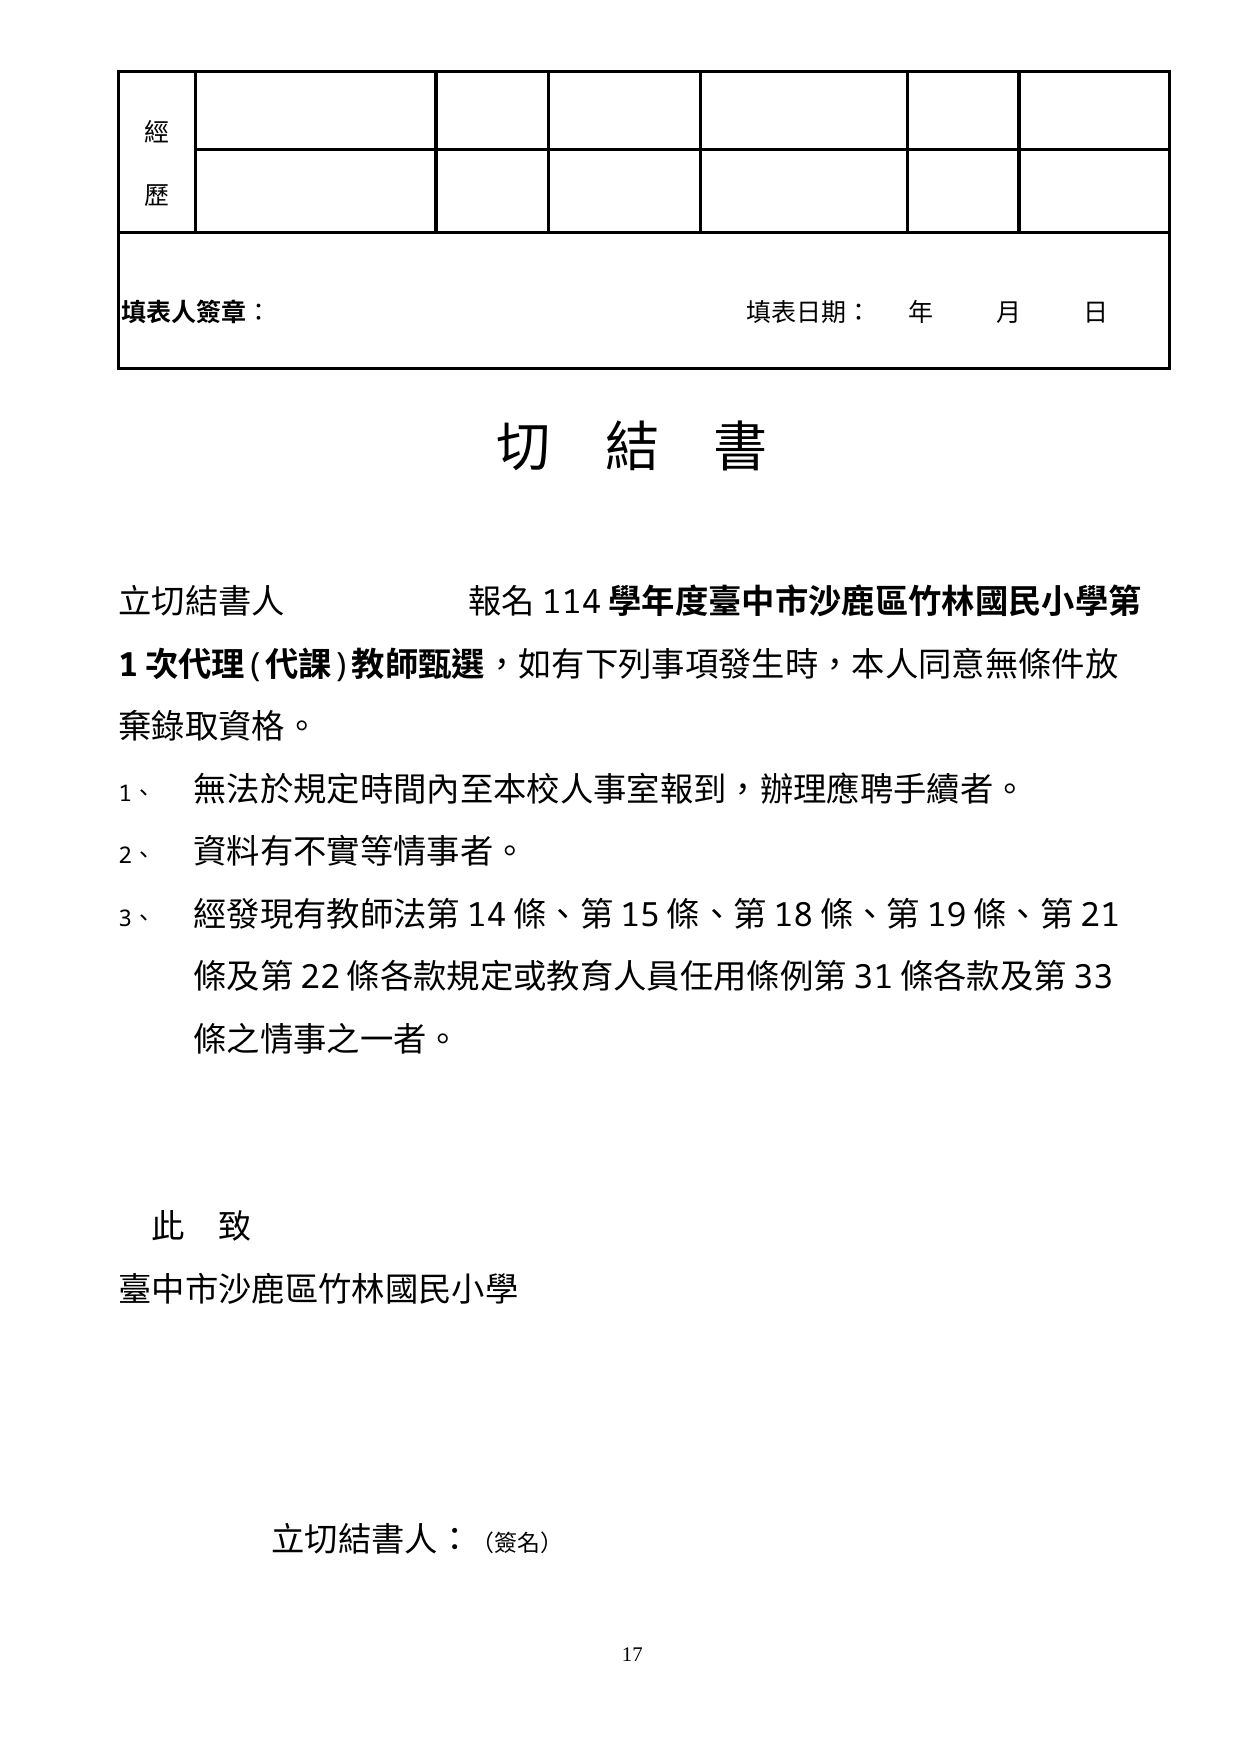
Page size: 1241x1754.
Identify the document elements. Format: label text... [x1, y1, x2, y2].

table_cell 經 歷 [120, 73, 194, 231]
table_cell [1021, 73, 1168, 148]
list 無法於規定時間內至本校人事室報到，辦理應聘手續者。 [118, 745, 1146, 808]
list 資料有不實等情事者。 [118, 808, 1146, 870]
table_cell [197, 73, 434, 148]
table_cell [702, 151, 906, 231]
text 此 致 [118, 1183, 1146, 1245]
table_cell [550, 73, 699, 148]
table_cell [438, 73, 547, 148]
table_cell 填表人簽章： 填表日期： 年 月 日 [120, 234, 1168, 367]
table_cell [438, 151, 547, 231]
text 立切結書人：（簽名） [118, 1495, 1146, 1558]
table_cell [197, 151, 434, 231]
list 經發現有教師法第14條、第15條、第18條、第19條、第21條及第22條各款規定或教育人員任用條例第31條各款及第33條之情事之一者。 [118, 870, 1146, 1058]
text 切 結 書 [118, 370, 1146, 495]
table_cell [909, 151, 1017, 231]
table_cell [909, 73, 1017, 148]
text 立切結書人 報名114學年度臺中市沙鹿區竹林國民小學第1次代理(代課)教師甄選，如有下列事項發生時，本人同意無條件放棄錄取資格。 [118, 558, 1146, 745]
table_cell [702, 73, 906, 148]
text 臺中市沙鹿區竹林國民小學 [118, 1245, 1146, 1308]
table_cell [550, 151, 699, 231]
table_cell [1021, 151, 1168, 231]
